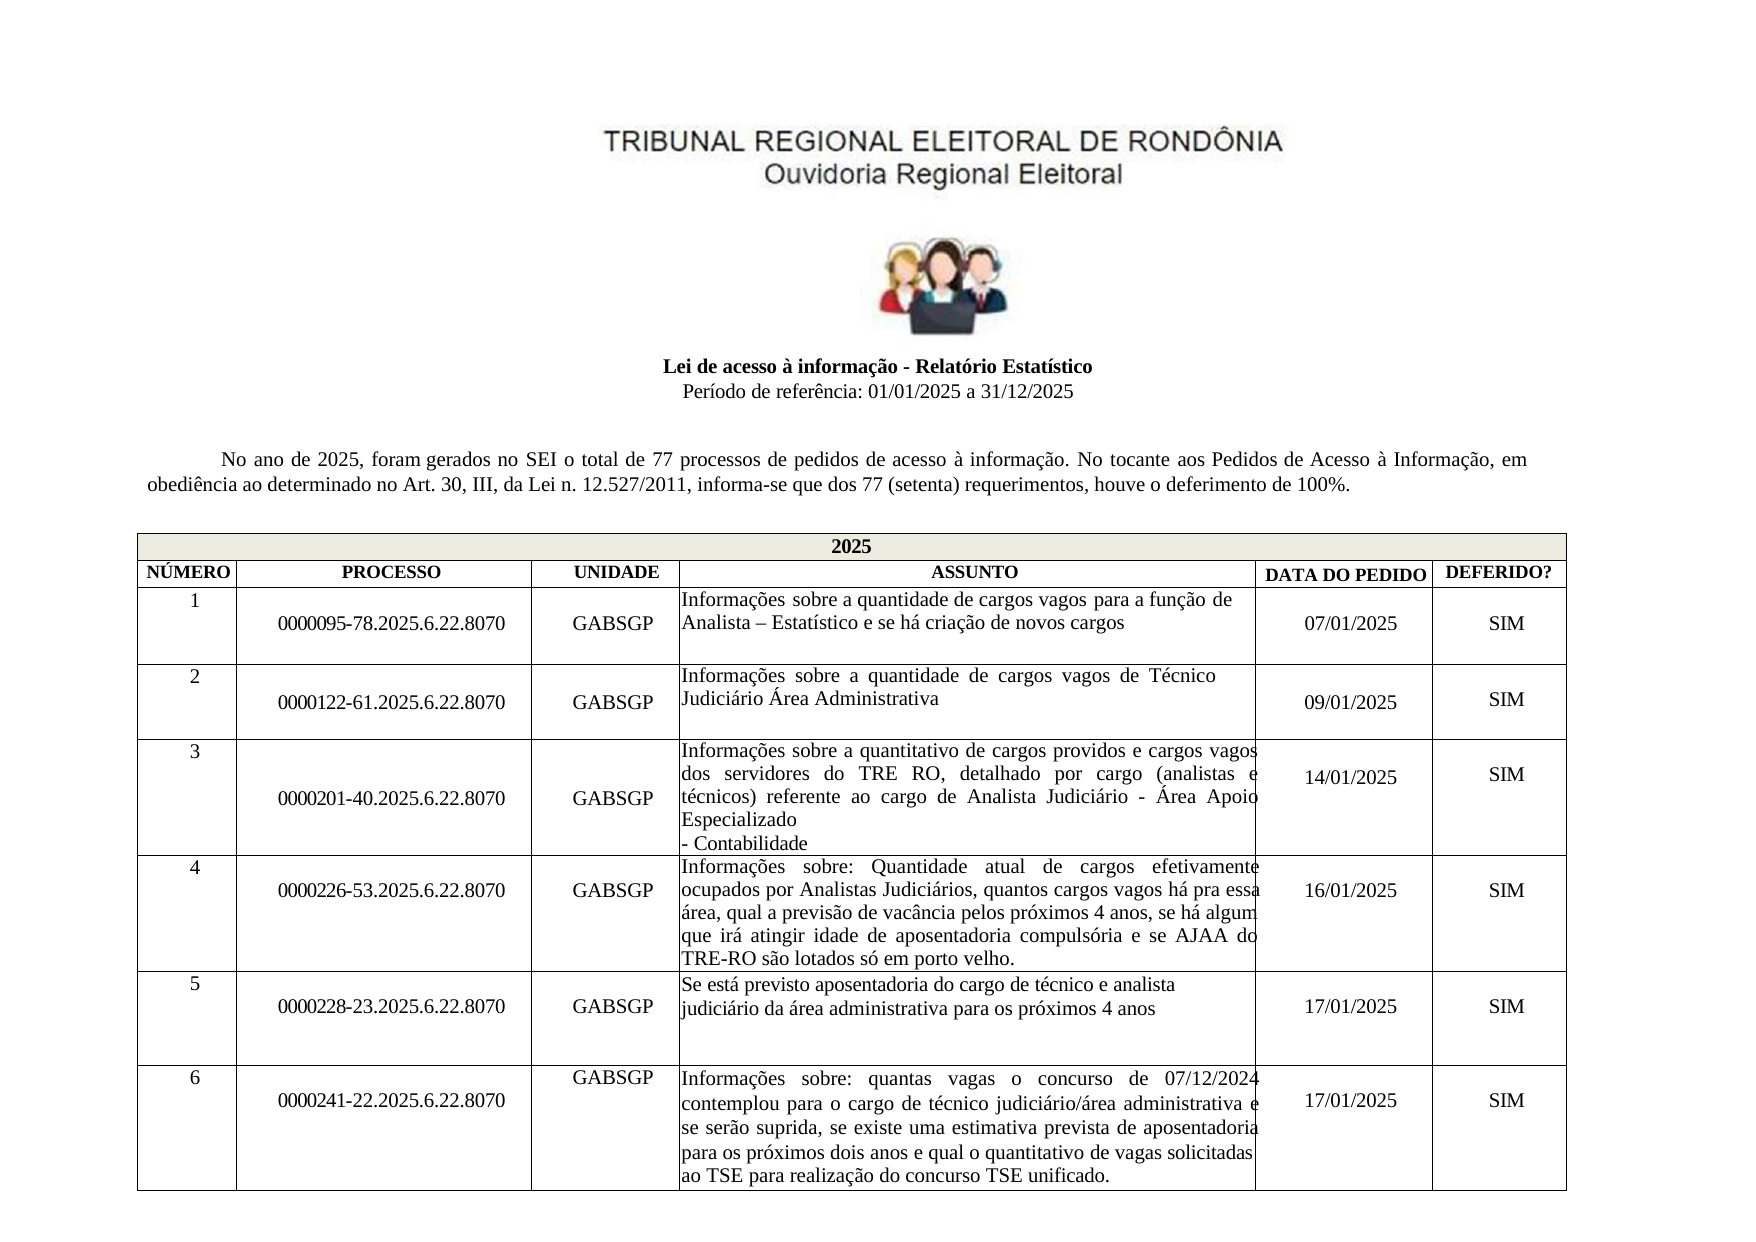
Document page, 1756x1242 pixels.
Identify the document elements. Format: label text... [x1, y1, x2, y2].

table_cell 5 [138, 972, 236, 1065]
table_cell Informações sobre a quantidade de cargos vagos de Técnico Judiciário Área Administrativa [680, 665, 1255, 738]
table_cell SIM [1433, 740, 1566, 854]
table_cell 0000228-23.2025.6.22.8070 [237, 972, 531, 1065]
table_cell Se está previsto aposentadoria do cargo de técnico e analista judiciário da área administrativa para os próximos 4 anos [680, 972, 1255, 1065]
table_cell GABSGP [532, 1066, 679, 1190]
table_cell GABSGP [532, 972, 679, 1065]
table_cell GABSGP [532, 588, 679, 664]
table_cell 16/01/2025 [1256, 856, 1432, 971]
table_cell 0000095-78.2025.6.22.8070 [237, 588, 531, 664]
table_cell GABSGP [532, 740, 679, 854]
table_cell GABSGP [532, 856, 679, 971]
table_cell 17/01/2025 [1256, 1066, 1432, 1190]
table_cell UNIDADE [532, 561, 679, 587]
table_cell 0000241-22.2025.6.22.8070 [237, 1066, 531, 1190]
table_cell DATA DO PEDIDO [1256, 561, 1432, 587]
table_cell SIM [1433, 665, 1566, 738]
text Período de referência: 01/01/2025 a 31/12/2025 [163, 378, 1593, 403]
table_cell DEFERIDO? [1433, 561, 1566, 587]
table_cell 17/01/2025 [1256, 972, 1432, 1065]
table_cell ASSUNTO [680, 561, 1255, 587]
table_cell SIM [1433, 972, 1566, 1065]
table_cell SIM [1433, 856, 1566, 971]
table_cell NÚMERO [138, 561, 236, 587]
table_cell GABSGP [532, 665, 679, 738]
table_cell 6 [138, 1066, 236, 1190]
subtitle Lei de acesso à informação - Relatório Estatístico [163, 354, 1592, 378]
table_cell 3 [138, 740, 236, 854]
table_cell 07/01/2025 [1256, 588, 1432, 664]
table_cell Informações sobre a quantidade de cargos vagos para a função de Analista – Estatístico e se há criação de novos cargos [680, 588, 1255, 664]
table_cell 0000122-61.2025.6.22.8070 [237, 665, 531, 738]
table_cell 0000226-53.2025.6.22.8070 [237, 856, 531, 971]
table_cell PROCESSO [237, 561, 531, 587]
table_cell 0000201-40.2025.6.22.8070 [237, 740, 531, 854]
table_cell Informações sobre: Quantidade atual de cargos efetivamente ocupados por Analistas Judiciários, quantos cargos vagos há pra essa área, qual a previsão de vacância pelos próximos 4 anos, se há algum que irá atingir idade de aposentadoria compulsória e se AJAA do TRE-RO são lotados só em porto velho. [680, 856, 1255, 971]
table_cell 14/01/2025 [1256, 740, 1432, 854]
table_cell 2 [138, 665, 236, 738]
text No ano de 2025, foram gerados no SEI o total de 77 processos de pedidos de acesso à informação. No tocante aos Pedidos de Acesso à Informação, em obediência ao determinado no Art. 30, III, da Lei n. 12.527/2011, informa-se que dos 77 (setenta) requerimentos, houve o deferimento de 100%. [147, 447, 1593, 496]
table_header 2025 [138, 534, 1566, 560]
table_cell Informações sobre: quantas vagas o concurso de 07/12/2024 contemplou para o cargo de técnico judiciário/área administrativa e se serão suprida, se existe uma estimativa prevista de aposentadoria para os próximos dois anos e qual o quantitativo de vagas solicitadas ao TSE para realização do concurso TSE unificado. [680, 1066, 1255, 1190]
table_cell Informações sobre a quantitativo de cargos providos e cargos vagos dos servidores do TRE RO, detalhado por cargo (analistas e técnicos) referente ao cargo de Analista Judiciário - Área Apoio Especializado - Contabilidade [680, 740, 1255, 854]
table_cell 1 [138, 588, 236, 664]
table_cell SIM [1433, 588, 1566, 664]
table_cell SIM [1433, 1066, 1566, 1190]
table_cell 4 [138, 856, 236, 971]
table_cell 09/01/2025 [1256, 665, 1432, 738]
